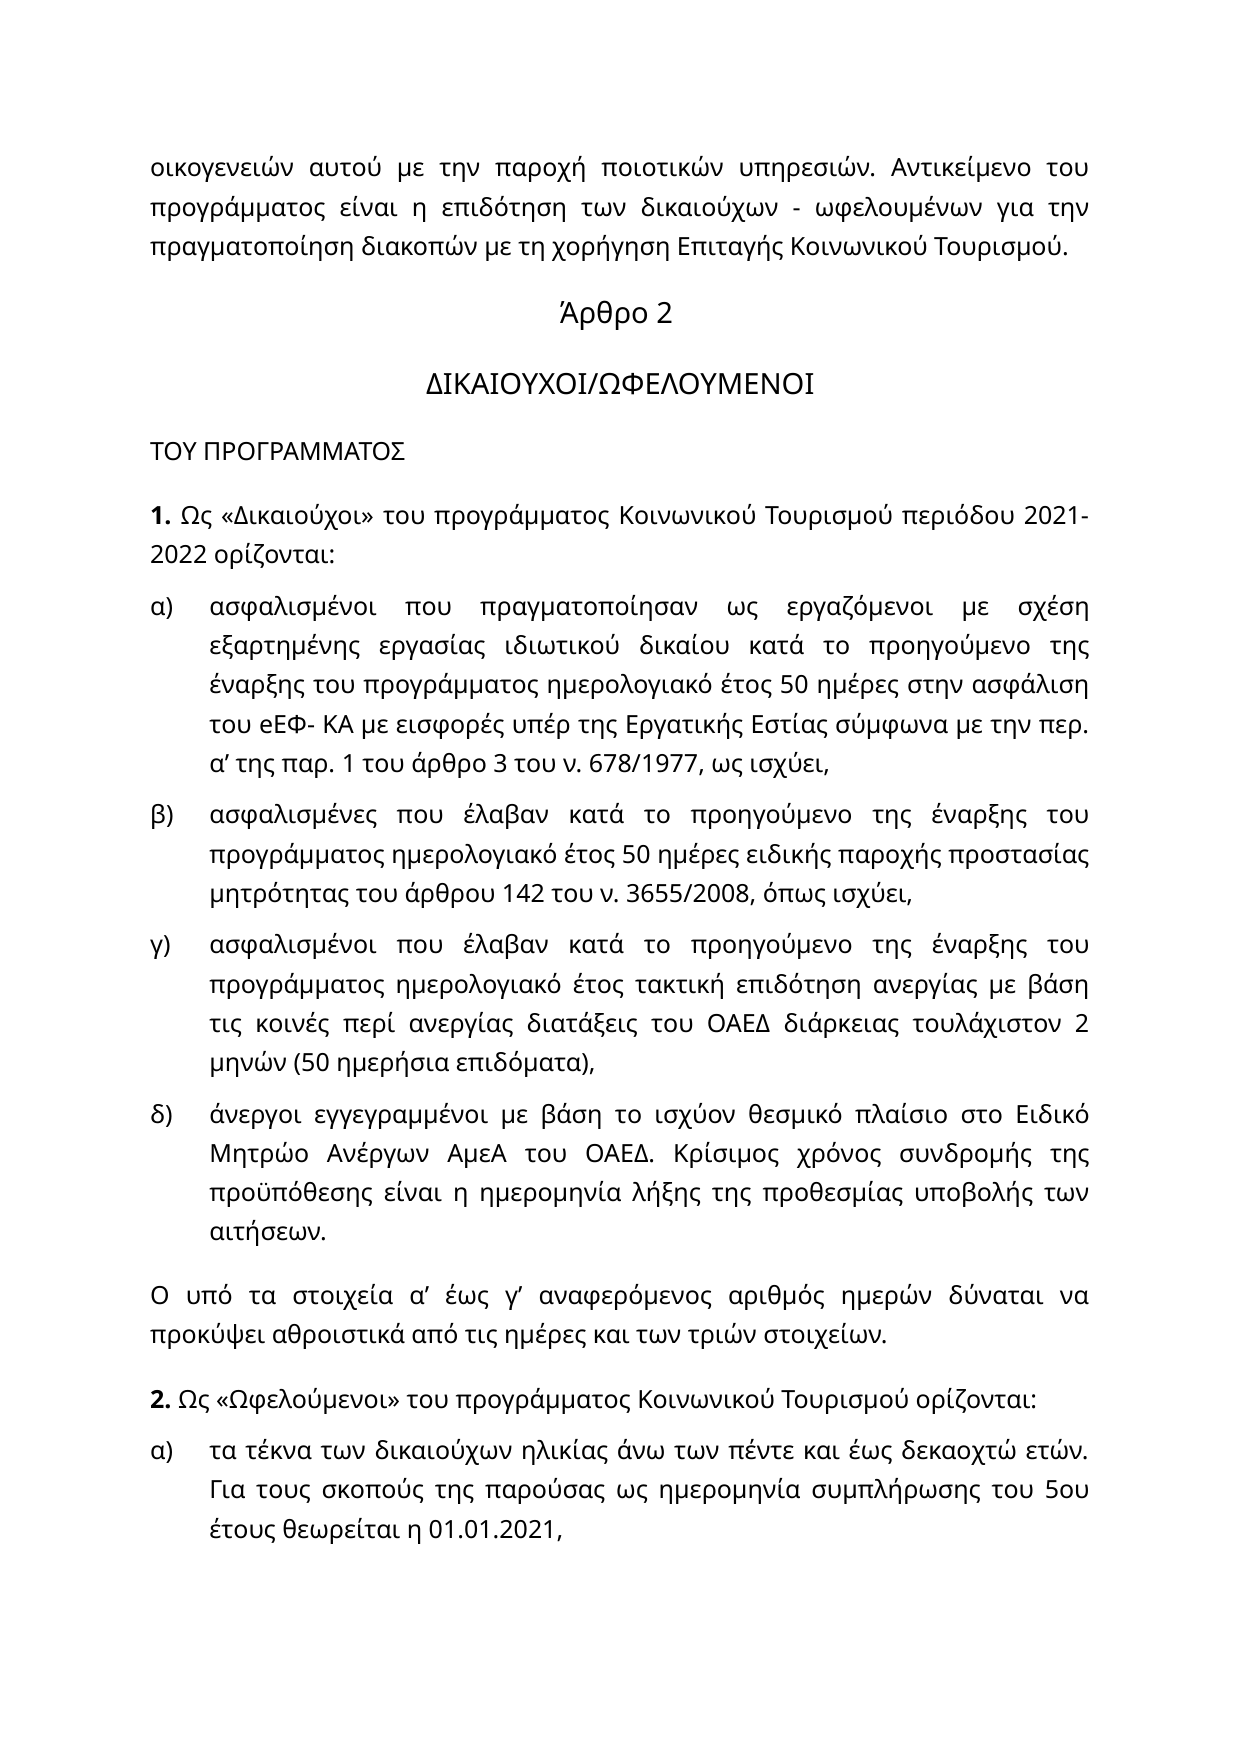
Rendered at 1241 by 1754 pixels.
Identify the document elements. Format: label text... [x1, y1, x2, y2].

list α) ασφαλισμένοι που πραγματοποίησαν ως εργαζόμενοι με σχέση εξαρτημένης εργασίας ιδιωτικού δικαίου κατά το προηγούμενο της έναρξης του προγράμματος ημερολογιακό έτος 50 ημέρες στην ασφάλιση του eΕΦ- ΚΑ με εισφορές υπέρ της Εργατικής Εστίας σύμφωνα με την περ. α’ της παρ. 1 του άρθρο 3 του ν. 678/1977, ως ισχύει, [150, 589, 1090, 779]
list α) τα τέκνα των δικαιούχων ηλικίας άνω των πέντε και έως δεκαοχτώ ετών. Για τους σκοπούς της παρούσας ως ημερομηνία συμπλήρωσης του 5ου έτους θεωρείται η 01.01.2021, [150, 1433, 1090, 1545]
text Ο υπό τα στοιχεία α’ έως γ’ αναφερόμενος αριθμός ημερών δύναται να προκύψει αθροιστικά από τις ημέρες και των τριών στοιχείων. [150, 1278, 1090, 1351]
text 1. Ως «Δικαιούχοι» του προγράμματος Κοινωνικού Τουρισμού περιόδου 2021-2022 ορίζονται: [150, 498, 1090, 571]
list δ) άνεργοι εγγεγραμμένοι με βάση το ισχύον θεσμικό πλαίσιο στο Ειδικό Μητρώο Ανέργων ΑμεΑ του ΟΑΕΔ. Κρίσιμος χρόνος συνδρομής της προϋπόθεσης είναι η ημερομηνία λήξης της προθεσμίας υποβολής των αιτήσεων. [150, 1096, 1090, 1248]
text 2. Ως «Ωφελούμενοι» του προγράμματος Κοινωνικού Τουρισμού ορίζονται: [150, 1381, 1090, 1415]
list γ) ασφαλισμένοι που έλαβαν κατά το προηγούμενο της έναρξης του προγράμματος ημερολογιακό έτος τακτική επιδότηση ανεργίας με βάση τις κοινές περί ανεργίας διατάξεις του ΟΑΕΔ διάρκειας τουλάχιστον 2 μηνών (50 ημερήσια επιδόματα), [150, 927, 1090, 1079]
text ΤΟΥ ΠΡΟΓΡΑΜΜΑΤΟΣ [150, 434, 1090, 468]
subtitle Άρθρο 2 [150, 292, 1090, 332]
text οικογενειών αυτού με την παροχή ποιοτικών υπηρεσιών. Αντικείμενο του προγράμματος είναι η επιδότηση των δικαιούχων - ωφελουμένων για την πραγματοποίηση διακοπών με τη χορήγηση Επιταγής Κοινωνικού Τουρισμού. [150, 150, 1090, 262]
list β) ασφαλισμένες που έλαβαν κατά το προηγούμενο της έναρξης του προγράμματος ημερολογιακό έτος 50 ημέρες ειδικής παροχής προστασίας μητρότητας του άρθρου 142 του ν. 3655/2008, όπως ισχύει, [150, 797, 1090, 909]
subtitle ΔΙΚΑΙΟΥΧΟΙ/ΩΦΕΛΟΥΜΕΝΟΙ [150, 363, 1090, 403]
